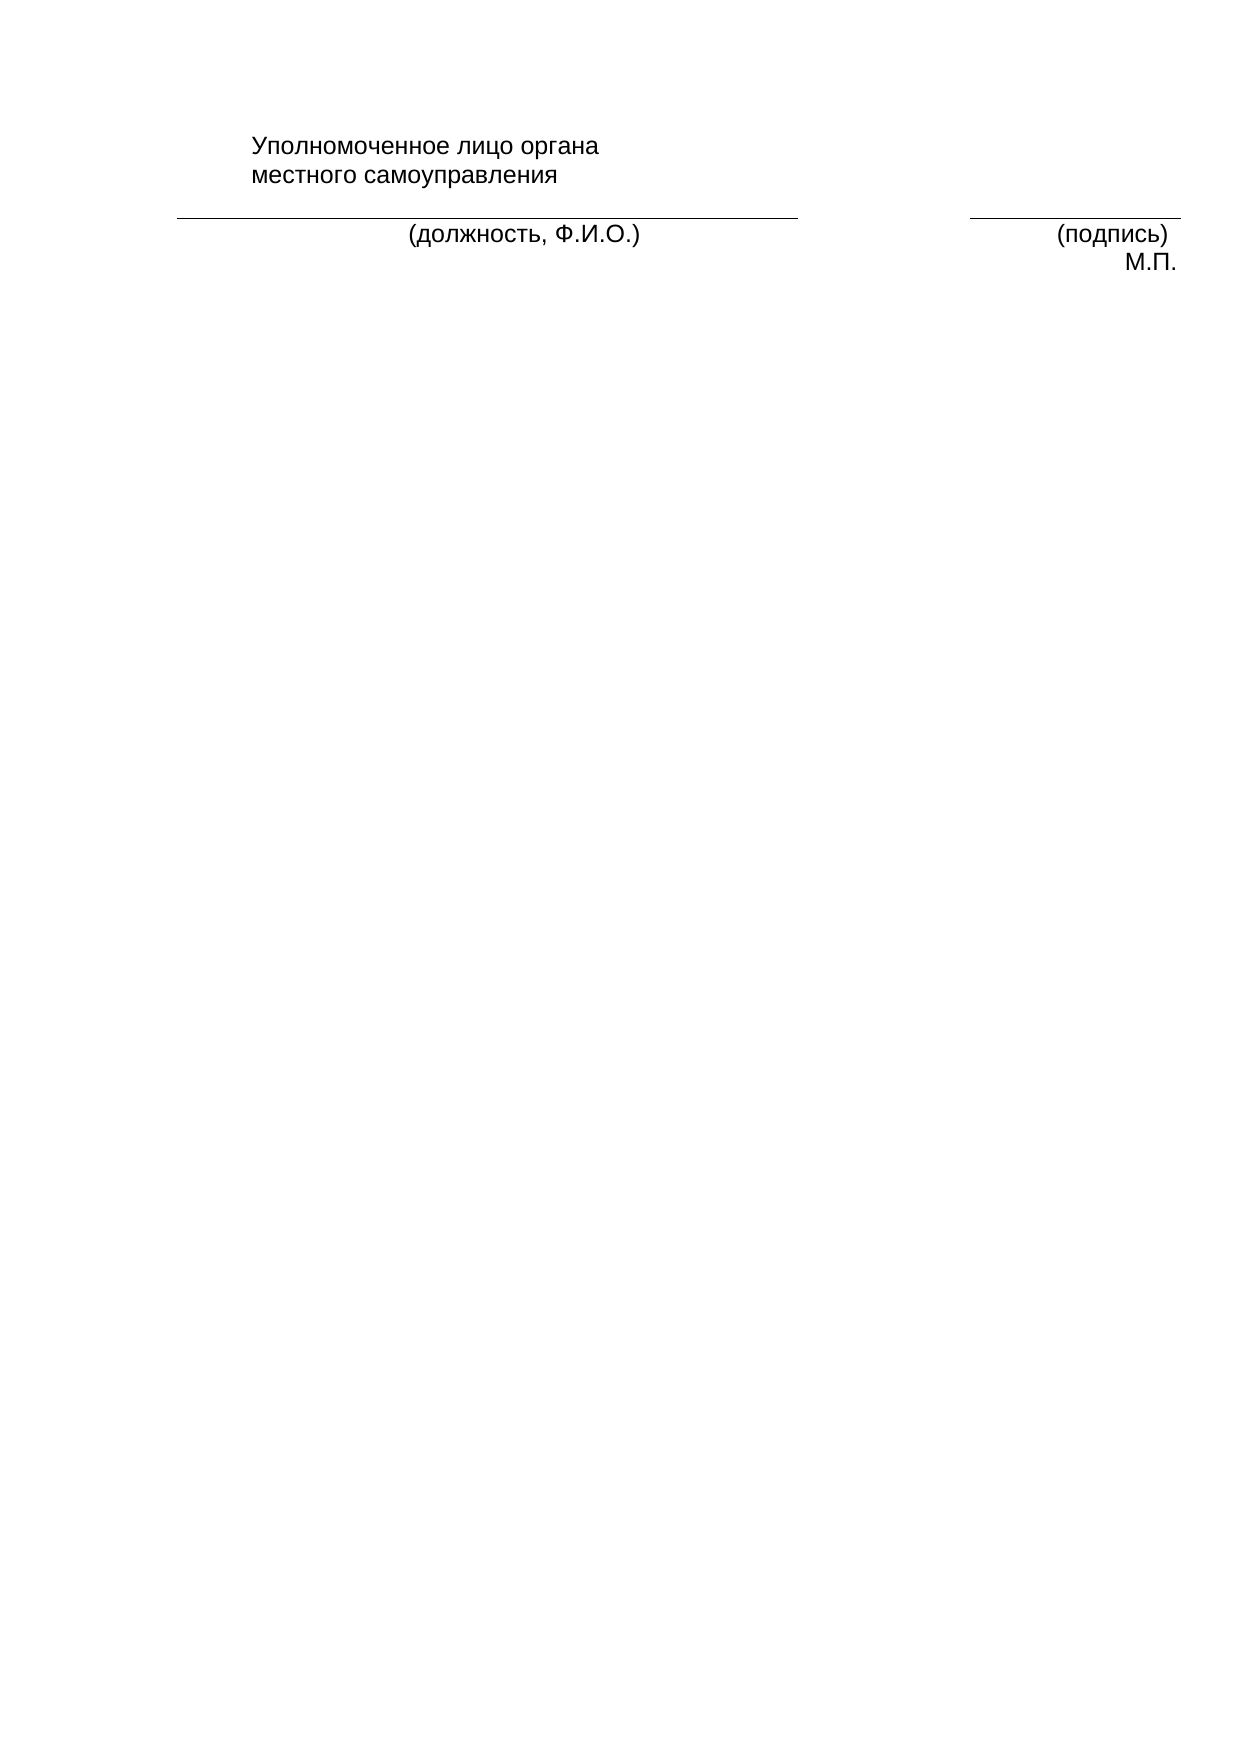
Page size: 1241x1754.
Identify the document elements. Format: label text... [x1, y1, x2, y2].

text местного самоуправления [177, 160, 1181, 189]
text М.П. [177, 247, 1177, 276]
table_cell [798, 218, 970, 247]
text Уполномоченное лицо органа [177, 131, 1181, 160]
